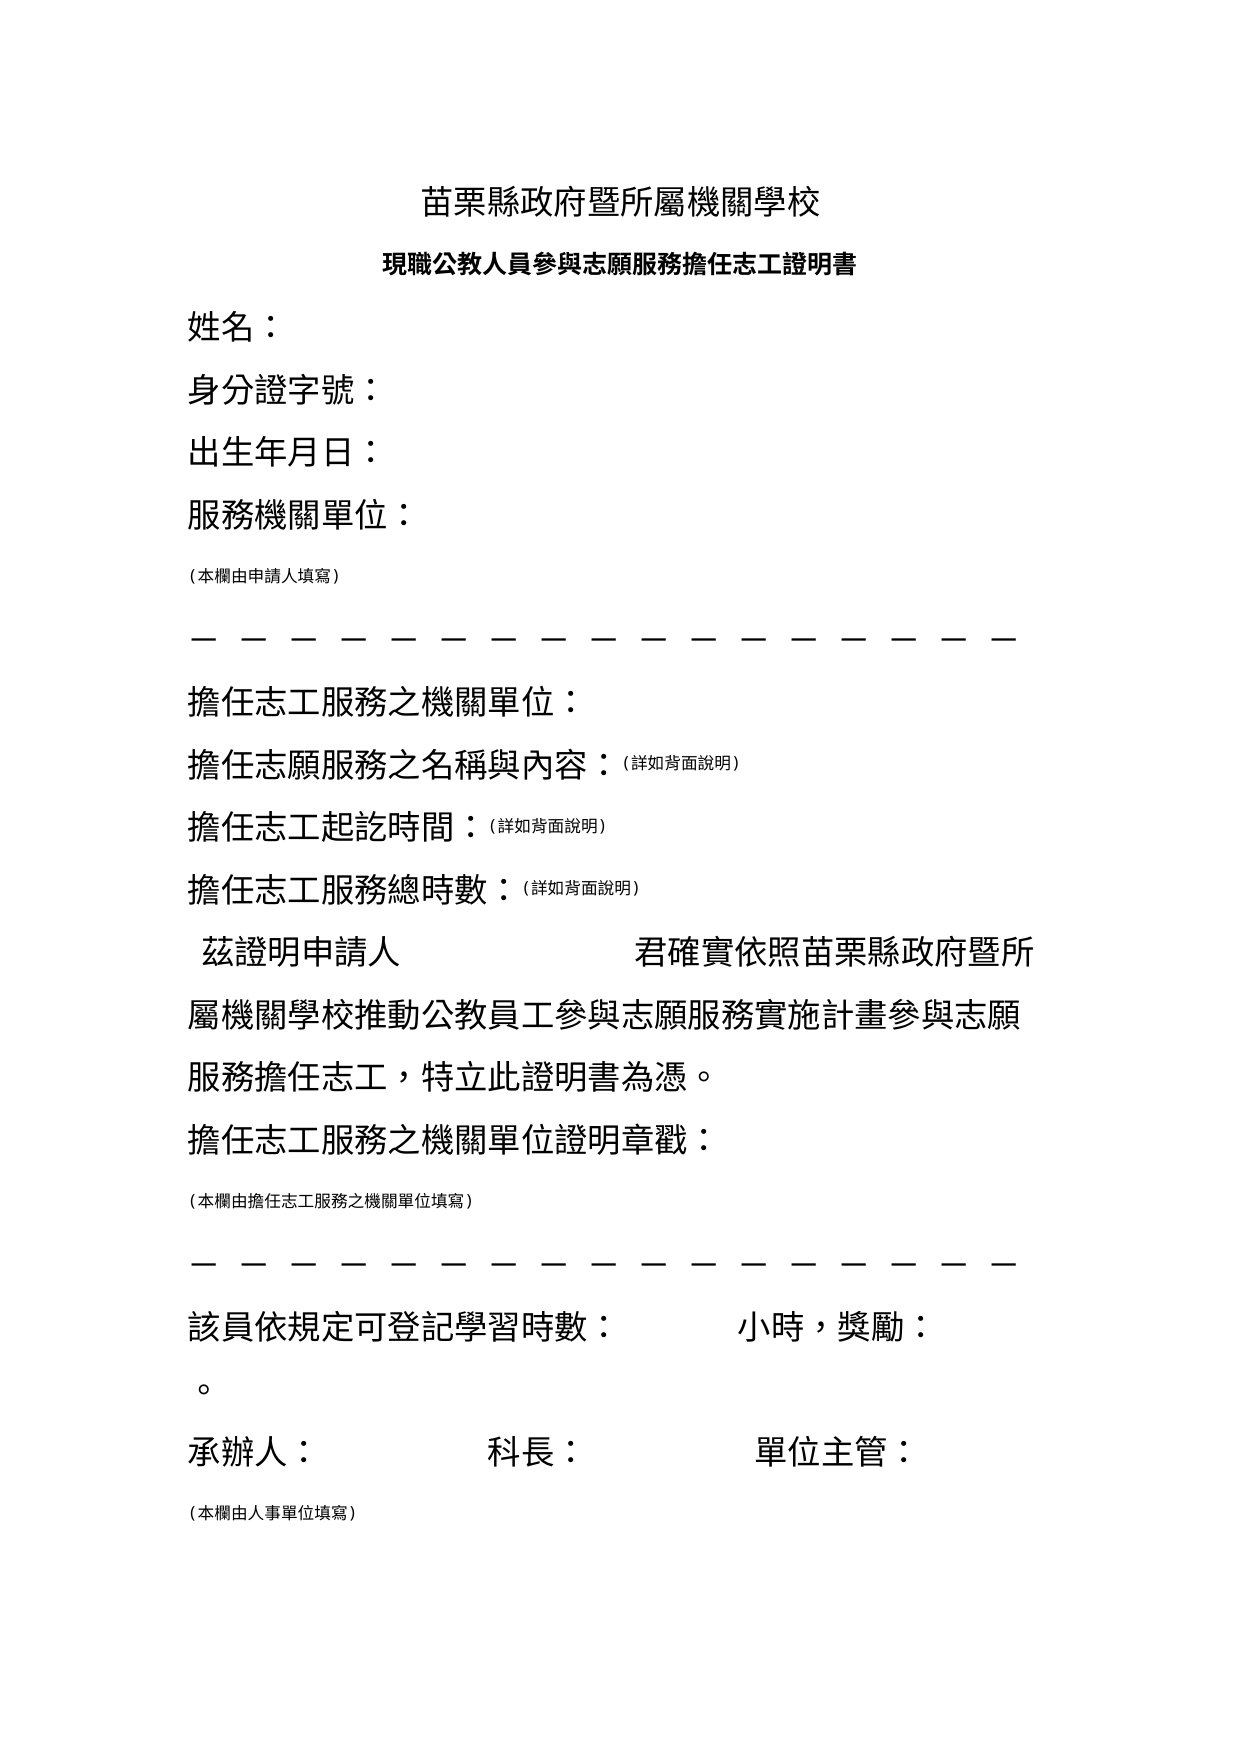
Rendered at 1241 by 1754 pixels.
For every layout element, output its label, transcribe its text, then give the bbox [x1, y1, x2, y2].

text 服務機關單位： [187, 471, 1053, 533]
text 現職公教人員參與志願服務擔任志工證明書 [187, 221, 1053, 283]
text 身分證字號： [187, 346, 1053, 408]
text 承辦人： 科長： 單位主管： [187, 1408, 1053, 1471]
text 擔任志願服務之名稱與內容：(詳如背面說明) [187, 721, 1053, 783]
text (本欄由人事單位填寫) [187, 1471, 1053, 1533]
text 姓名： [187, 283, 1053, 346]
text － － － － － － － － － － － － － － － － － [187, 1221, 1053, 1283]
text 茲證明申請人 君確實依照苗栗縣政府暨所屬機關學校推動公教員工參與志願服務實施計畫參與志願服務擔任志工，特立此證明書為憑。 [121, 908, 1053, 1096]
text 擔任志工服務總時數：(詳如背面說明) [187, 846, 1053, 908]
text － － － － － － － － － － － － － － － － － [187, 596, 1053, 658]
text 該員依規定可登記學習時數： 小時，獎勵： 。 [187, 1283, 1053, 1408]
text 擔任志工起訖時間：(詳如背面說明) [187, 783, 1053, 846]
text 苗栗縣政府暨所屬機關學校 [187, 158, 1053, 221]
text (本欄由申請人填寫) [187, 533, 1053, 596]
text (本欄由擔任志工服務之機關單位填寫) [187, 1158, 1053, 1221]
text 出生年月日： [187, 408, 1053, 471]
text 擔任志工服務之機關單位證明章戳： [187, 1096, 1053, 1158]
text 擔任志工服務之機關單位： [187, 658, 1053, 721]
